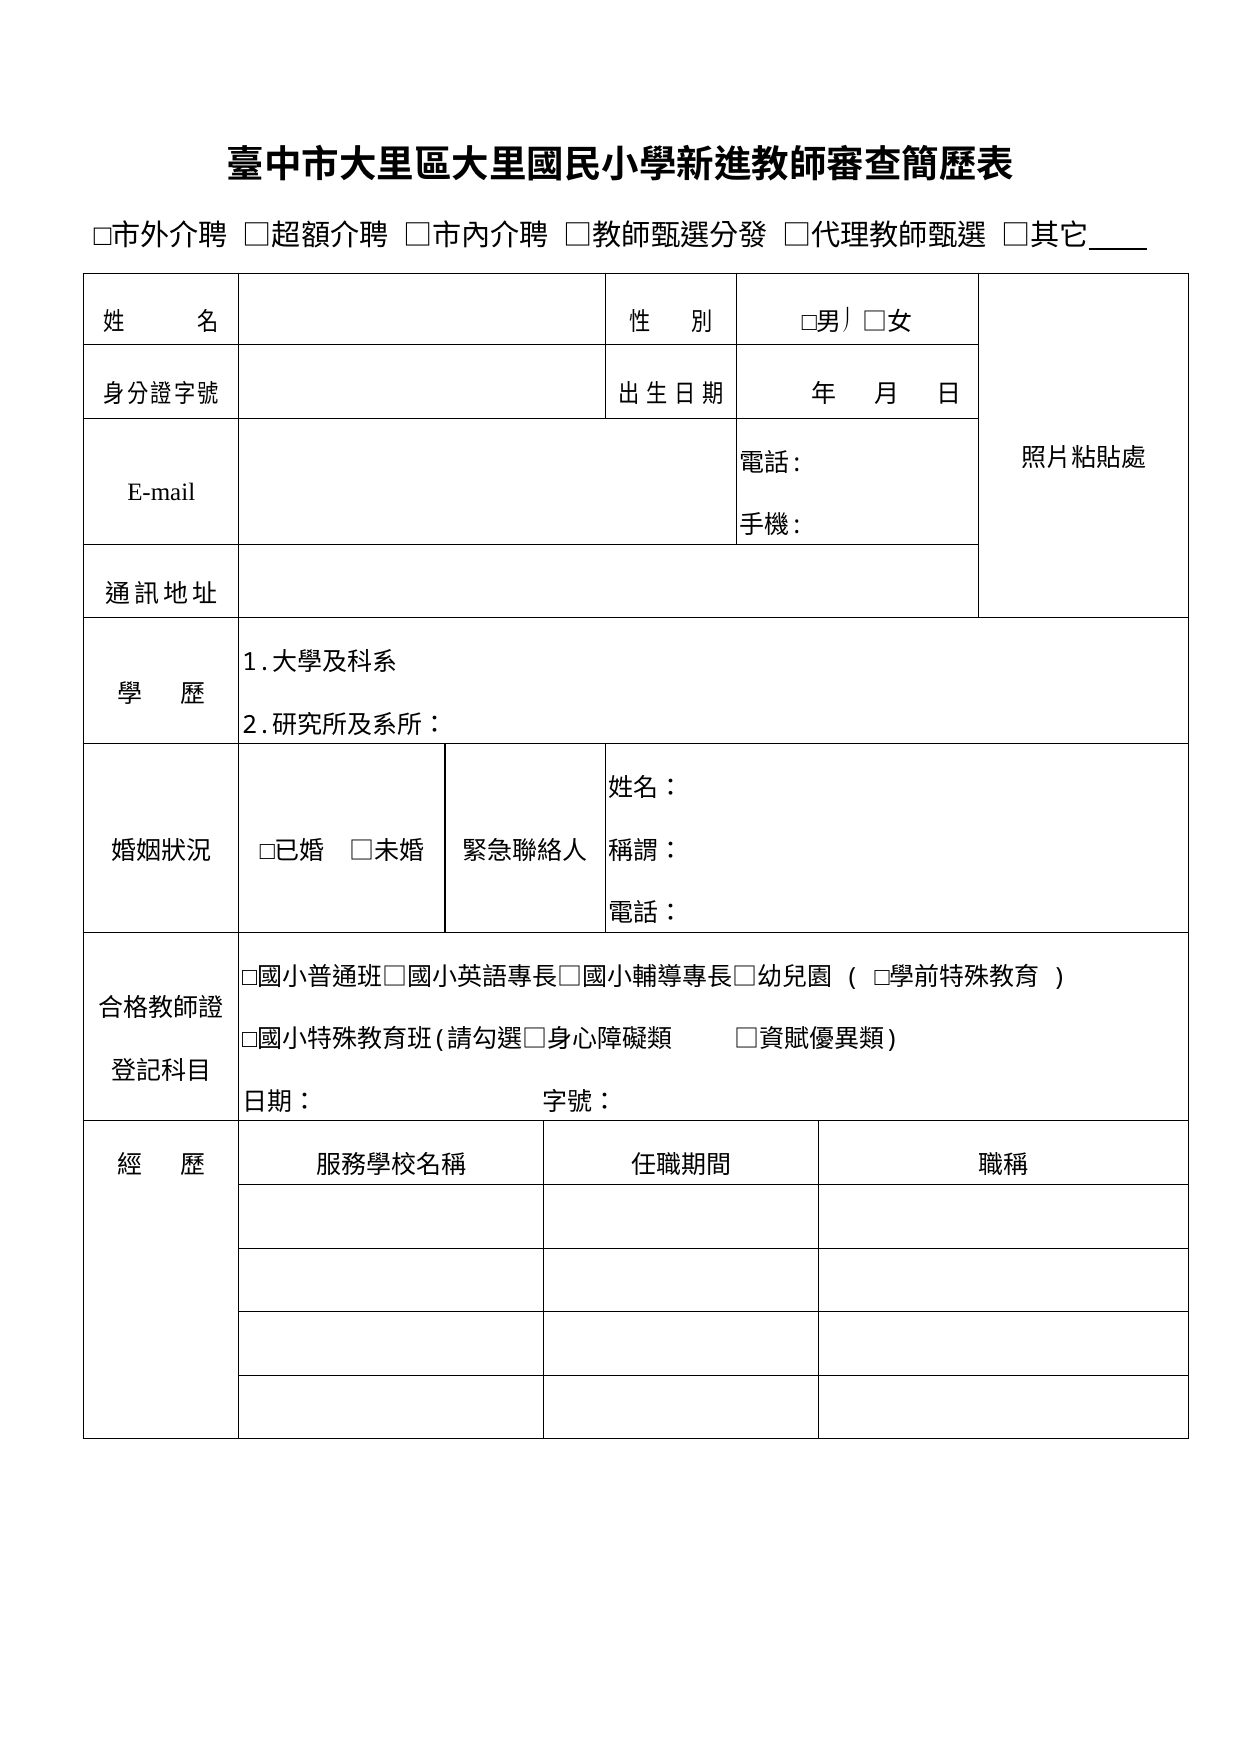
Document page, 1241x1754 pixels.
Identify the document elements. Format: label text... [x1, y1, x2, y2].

table_cell [544, 1312, 818, 1374]
table_header 性別 [606, 274, 736, 344]
table_header 照片粘貼處 [979, 274, 1188, 617]
table_cell [819, 1312, 1188, 1374]
table_cell 任職期間 [544, 1121, 818, 1184]
table_cell 電話: 手機: [737, 419, 978, 544]
table_cell [544, 1376, 818, 1438]
table_cell [239, 1185, 543, 1247]
table_cell [239, 1249, 543, 1311]
table_cell [819, 1249, 1188, 1311]
table_cell 職稱 [819, 1121, 1188, 1184]
table_cell 姓名： 稱謂： 電話： [606, 744, 1188, 932]
table_cell 出生日期 [606, 345, 736, 418]
table_cell E-mail [84, 419, 238, 544]
table_cell □國小普通班□國小英語專長□國小輔導專長□幼兒園 ( □學前特殊教育 ) □國小特殊教育班(請勾選□身心障礙類 □資賦優異類) 日期： 字號： [239, 933, 1188, 1120]
table_cell 學歷 [84, 618, 238, 743]
table_cell 身分證字號 [84, 345, 238, 418]
table_cell [544, 1185, 818, 1247]
table_cell 服務學校名稱 [239, 1121, 543, 1184]
table_cell 通訊地址 [84, 545, 238, 617]
table_cell [239, 1376, 543, 1438]
table_header □男 □女 [737, 274, 978, 344]
table_cell 1.大學及科系 2.研究所及系所： [239, 618, 1188, 743]
table_header [239, 274, 605, 344]
table_cell 合格教師證 登記科目 [84, 933, 238, 1120]
table_cell □已婚 □未婚 [239, 744, 444, 932]
text 臺中市大里區大里國民小學新進教師審查簡歷表 [89, 119, 1152, 182]
table_cell [239, 419, 736, 544]
table_cell [239, 545, 978, 617]
table_cell [819, 1185, 1188, 1247]
table_cell 年 月 日 [737, 345, 978, 418]
table_cell [819, 1376, 1188, 1438]
table_cell 經歷 [84, 1121, 238, 1438]
table_cell 婚姻狀況 [84, 744, 238, 932]
table_header 姓 名 [84, 274, 238, 344]
table_cell [544, 1249, 818, 1311]
text □市外介聘 □超額介聘 □市內介聘 □教師甄選分發 □代理教師甄選 □其它 [89, 211, 1152, 254]
table_cell [239, 1312, 543, 1374]
table_cell 緊急聯絡人 [446, 744, 605, 932]
table_cell [239, 345, 605, 418]
